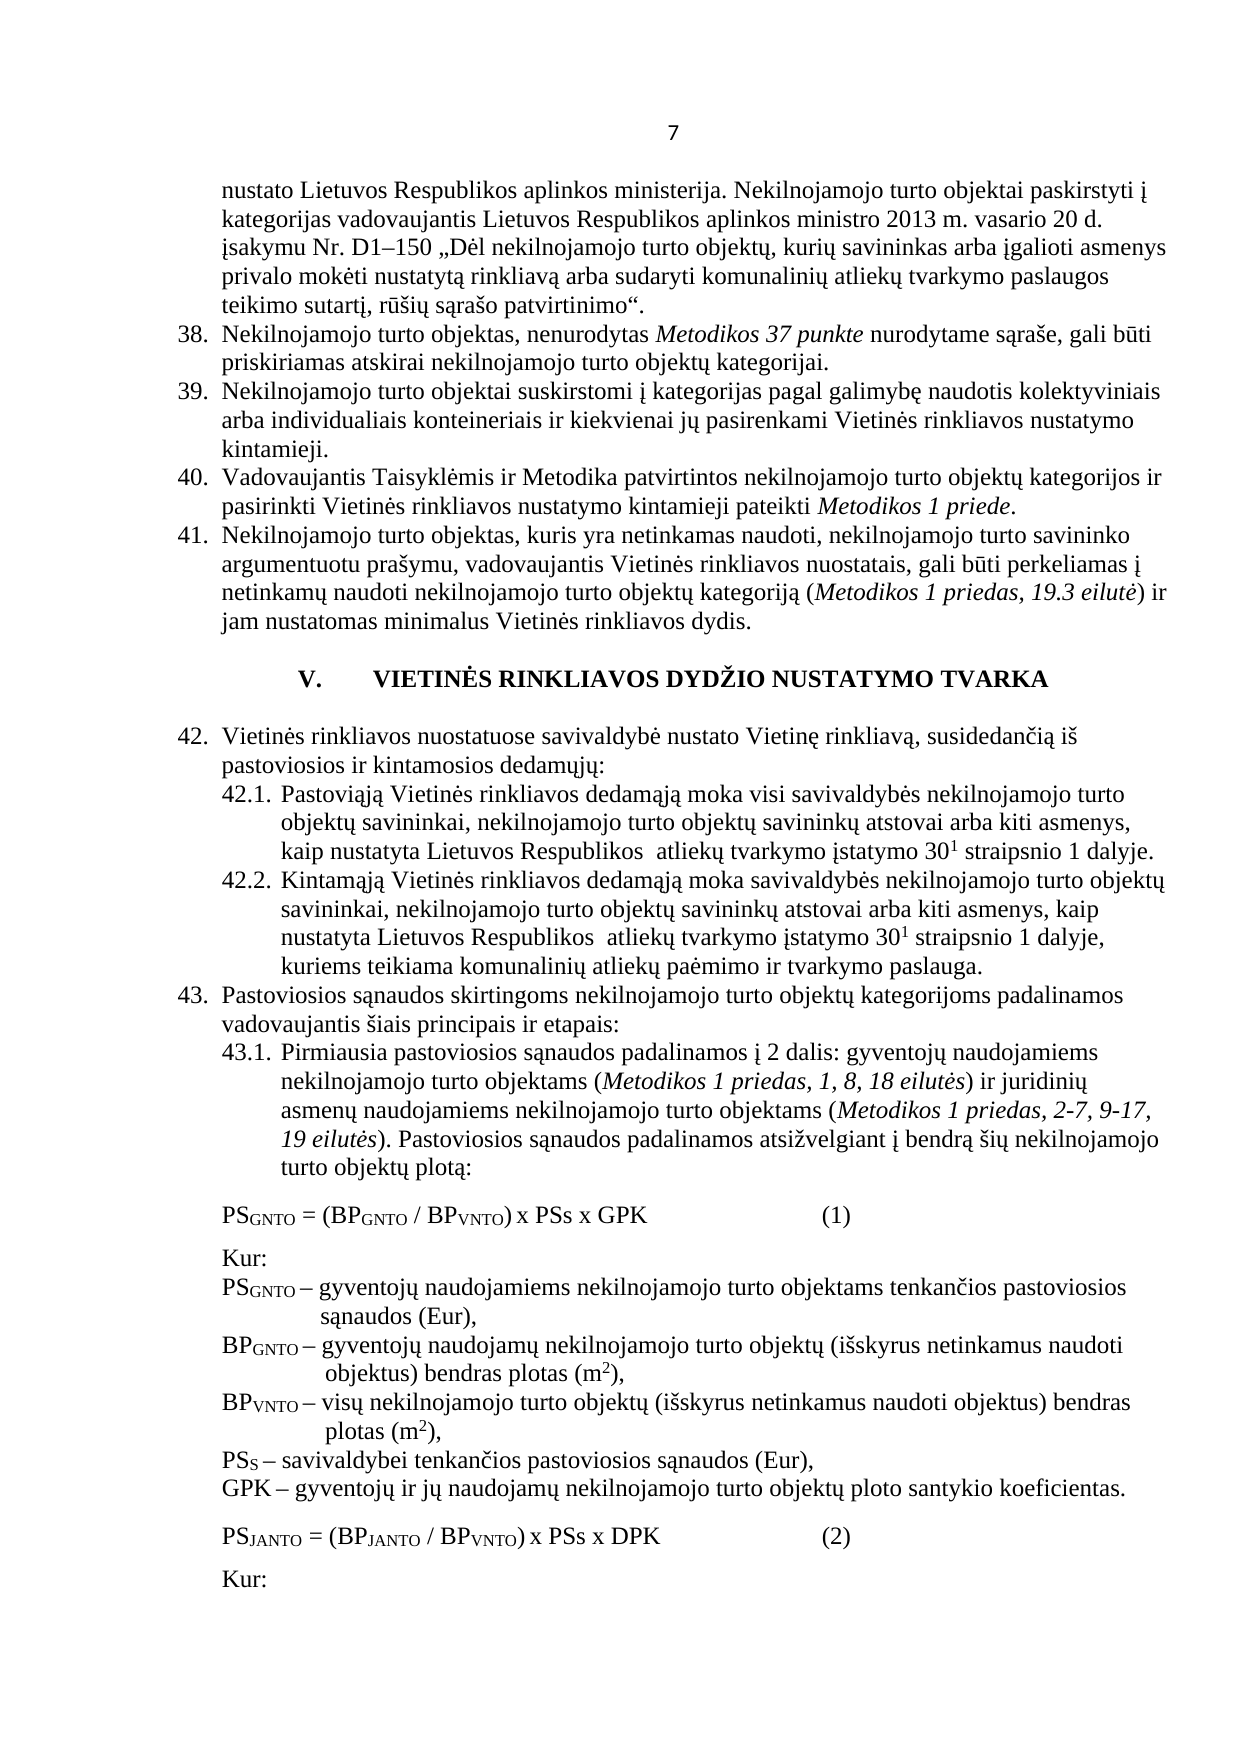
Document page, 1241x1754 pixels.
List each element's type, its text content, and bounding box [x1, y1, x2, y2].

text 42. Vietinės rinkliavos nuostatuose savivaldybė nustato Vietinę rinkliavą, susidedančią iš pastoviosios ir kintamosios dedamųjų: [177, 721, 1169, 779]
text 43.1. Pirmiausia pastoviosios sąnaudos padalinamos į 2 dalis: gyventojų naudojamiems nekilnojamojo turto objektams (Metodikos 1 priedas, 1, 8, 18 eilutės) ir juridinių asmenų naudojamiems nekilnojamojo turto objektams (Metodikos 1 priedas, 2-7, 9-17, 19 eilutės). Pastoviosios sąnaudos padalinamos atsižvelgiant į bendrą šių nekilnojamojo turto objektų plotą: [222, 1037, 1169, 1181]
text GPK – gyventojų ir jų naudojamų nekilnojamojo turto objektų ploto santykio koeficientas. [222, 1473, 1169, 1502]
text V. VIETINĖS RINKLIAVOS DYDŽIO NUSTATYMO TVARKA [177, 664, 1169, 692]
text BPGNTO – gyventojų naudojamų nekilnojamojo turto objektų (išskyrus netinkamus naudoti objektus) bendras plotas (m2), [222, 1330, 1169, 1387]
text 38. Nekilnojamojo turto objektas, nenurodytas Metodikos 37 punkte nurodytame sąraše, gali būti priskiriamas atskirai nekilnojamojo turto objektų kategorijai. [177, 319, 1169, 376]
text 42.2. Kintamąją Vietinės rinkliavos dedamąją moka savivaldybės nekilnojamojo turto objektų savininkai, nekilnojamojo turto objektų savininkų atstovai arba kiti asmenys, kaip nustatyta Lietuvos Respublikos atliekų tvarkymo įstatymo 301 straipsnio 1 dalyje, kuriems teikiama komunalinių atliekų paėmimo ir tvarkymo paslauga. [222, 865, 1169, 980]
text PSJANTO = (BPJANTO / BPVNTO) x PSs x DPK (2) [222, 1521, 1169, 1550]
text Kur: [222, 1564, 1169, 1593]
text PSGNTO = (BPGNTO / BPVNTO) x PSs x GPK (1) [222, 1200, 1169, 1229]
text 40. Vadovaujantis Taisyklėmis ir Metodika patvirtintos nekilnojamojo turto objektų kategorijos ir pasirinkti Vietinės rinkliavos nustatymo kintamieji pateikti Metodikos 1 priede. [177, 462, 1169, 520]
text Kur: [222, 1243, 1169, 1272]
text PSS – savivaldybei tenkančios pastoviosios sąnaudos (Eur), [222, 1445, 1169, 1473]
text 42.1. Pastoviąją Vietinės rinkliavos dedamąją moka visi savivaldybės nekilnojamojo turto objektų savininkai, nekilnojamojo turto objektų savininkų atstovai arba kiti asmenys, kaip nustatyta Lietuvos Respublikos atliekų tvarkymo įstatymo 301 straipsnio 1 dalyje. [222, 779, 1169, 865]
text 43. Pastoviosios sąnaudos skirtingoms nekilnojamojo turto objektų kategorijoms padalinamos vadovaujantis šiais principais ir etapais: [177, 980, 1169, 1037]
text 39. Nekilnojamojo turto objektai suskirstomi į kategorijas pagal galimybę naudotis kolektyviniais arba individualiais konteineriais ir kiekvienai jų pasirenkami Vietinės rinkliavos nustatymo kintamieji. [177, 376, 1169, 462]
text 41. Nekilnojamojo turto objektas, kuris yra netinkamas naudoti, nekilnojamojo turto savininko argumentuotu prašymu, vadovaujantis Vietinės rinkliavos nuostatais, gali būti perkeliamas į netinkamų naudoti nekilnojamojo turto objektų kategoriją (Metodikos 1 priedas, 19.3 eilutė) ir jam nustatomas minimalus Vietinės rinkliavos dydis. [177, 520, 1169, 635]
text BPVNTO – visų nekilnojamojo turto objektų (išskyrus netinkamus naudoti objektus) bendras plotas (m2), [222, 1387, 1169, 1445]
text PSGNTO – gyventojų naudojamiems nekilnojamojo turto objektams tenkančios pastoviosios sąnaudos (Eur), [222, 1272, 1169, 1330]
text nustato Lietuvos Respublikos aplinkos ministerija. Nekilnojamojo turto objektai paskirstyti į kategorijas vadovaujantis Lietuvos Respublikos aplinkos ministro 2013 m. vasario 20 d. įsakymu Nr. D1–150 „Dėl nekilnojamojo turto objektų, kurių savininkas arba įgalioti asmenys privalo mokėti nustatytą rinkliavą arba sudaryti komunalinių atliekų tvarkymo paslaugos teikimo sutartį, rūšių sąrašo patvirtinimo“. [177, 175, 1169, 319]
